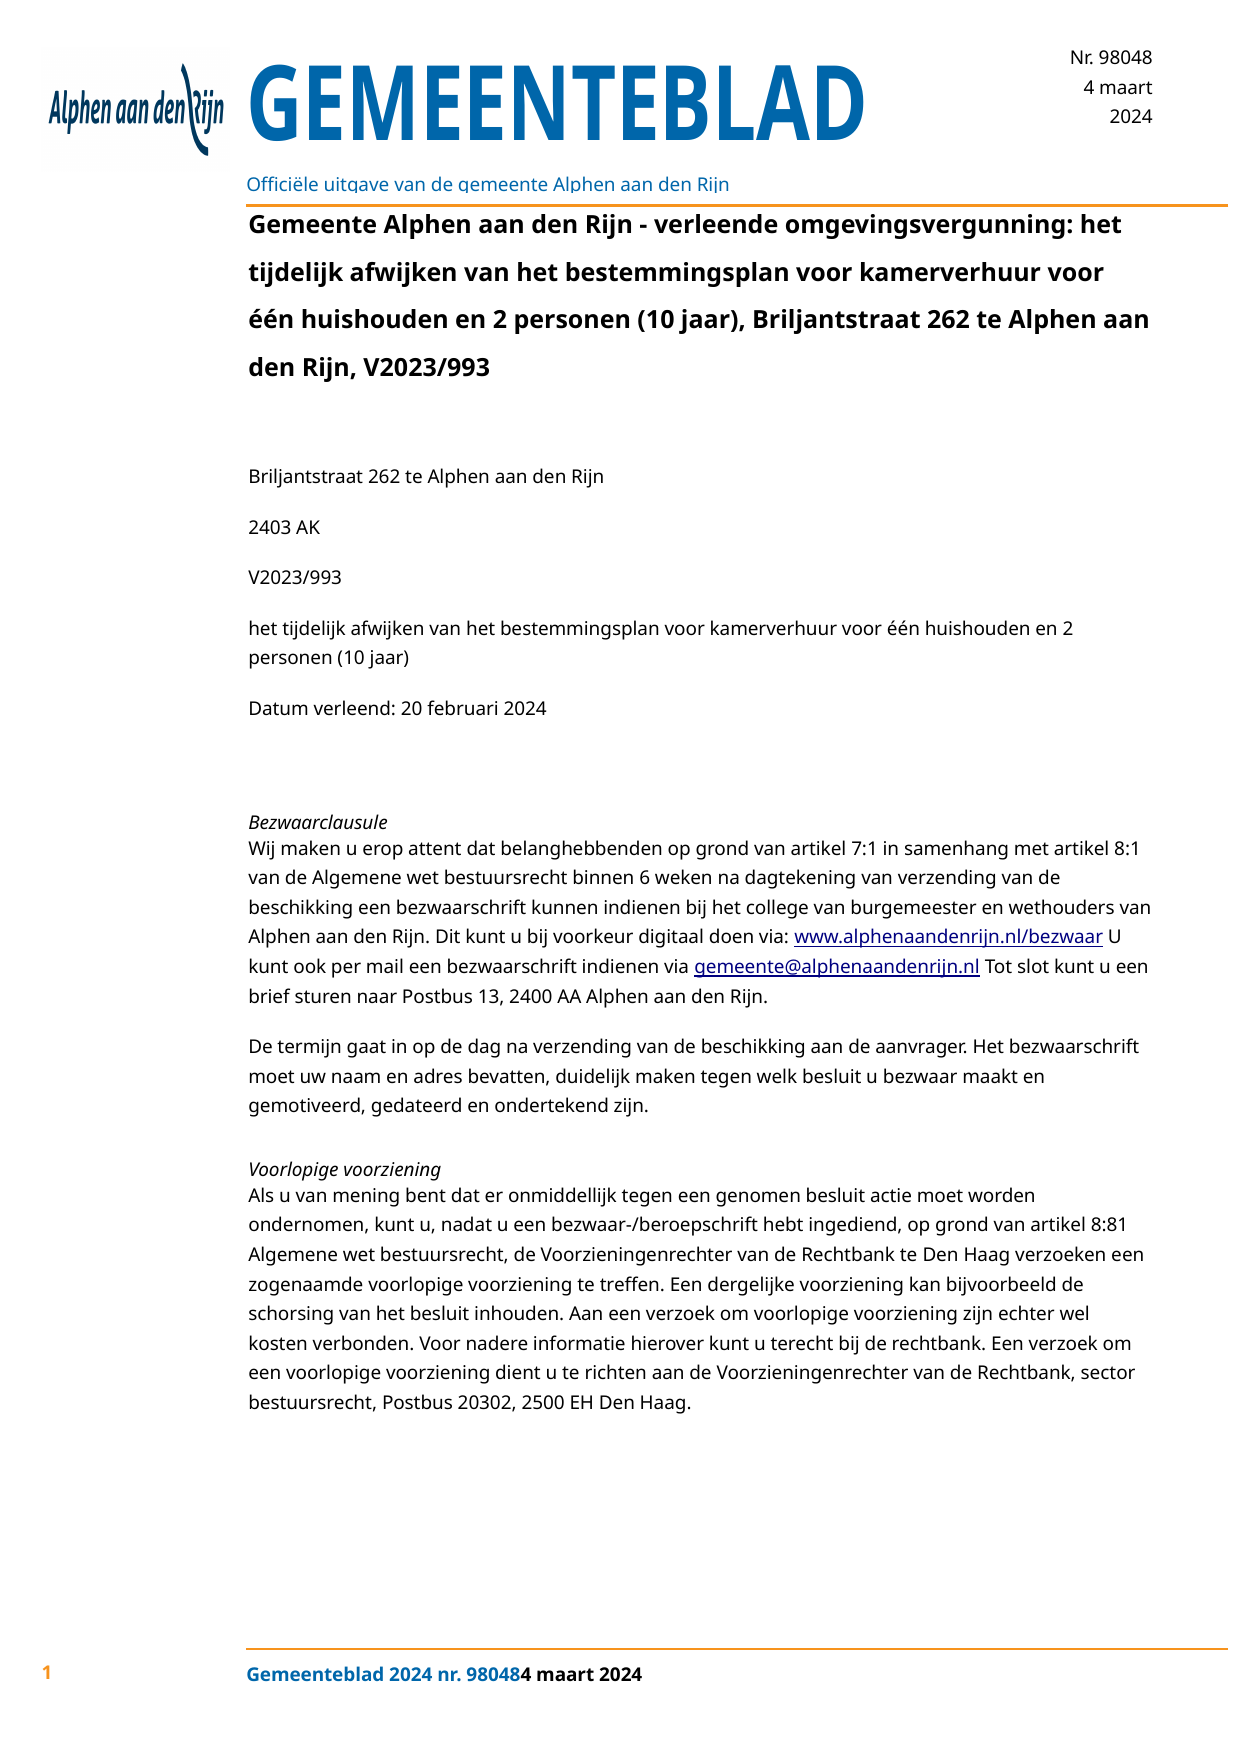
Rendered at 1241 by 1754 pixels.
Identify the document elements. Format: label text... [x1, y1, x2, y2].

text Wij maken u erop attent dat belanghebbenden op grond van artikel 7:1 in samenhang met artikel 8:1 van de Algemene wet bestuursrecht binnen 6 weken na dagtekening van verzending van de beschikking een bezwaarschrift kunnen indienen bij het college van burgemeester en wethouders van Alphen aan den Rijn. Dit kunt u bij voorkeur digitaal doen via: www.alphenaandenrijn.nl/bezwaar U kunt ook per mail een bezwaarschrift indienen via gemeente@alphenaandenrijn.nl Tot slot kunt u een brief sturen naar Postbus 13, 2400 AA Alphen aan den Rijn. [248, 835, 1152, 1008]
text Datum verleend: 20 februari 2024 [248, 695, 1152, 721]
picture [41, 47, 231, 172]
text 2403 AK [248, 514, 1152, 540]
text Gemeente Alphen aan den Rijn - verleende omgevingsvergunning: het tijdelijk afwijken van het bestemmingsplan voor kamerverhuur voor één huishouden en 2 personen (10 jaar), Briljantstraat 262 te Alphen aan den Rijn, V2023/993 [248, 207, 1152, 384]
text Briljantstraat 262 te Alphen aan den Rijn [248, 463, 1152, 489]
text Voorlopige voorziening [248, 1156, 1152, 1182]
text het tijdelijk afwijken van het bestemmingsplan voor kamerverhuur voor één huishouden en 2 personen (10 jaar) [248, 615, 1152, 670]
text Bezwaarclausule [248, 809, 1152, 835]
text V2023/993 [248, 564, 1152, 590]
text De termijn gaat in op de dag na verzending van de beschikking aan de aanvrager. Het bezwaarschrift moet uw naam en adres bevatten, duidelijk maken tegen welk besluit u bezwaar maakt en gemotiveerd, gedateerd en ondertekend zijn. [248, 1033, 1152, 1118]
text Als u van mening bent dat er onmiddellijk tegen een genomen besluit actie moet worden ondernomen, kunt u, nadat u een bezwaar-/beroepschrift hebt ingediend, op grond van artikel 8:81 Algemene wet bestuursrecht, de Voorzieningenrechter van de Rechtbank te Den Haag verzoeken een zogenaamde voorlopige voorziening te treffen. Een dergelijke voorziening kan bijvoorbeeld de schorsing van het besluit inhouden. Aan een verzoek om voorlopige voorziening zijn echter wel kosten verbonden. Voor nadere informatie hierover kunt u terecht bij de rechtbank. Een verzoek om een voorlopige voorziening dient u te richten aan de Voorzieningenrechter van de Rechtbank, sector bestuursrecht, Postbus 20302, 2500 EH Den Haag. [248, 1182, 1152, 1415]
